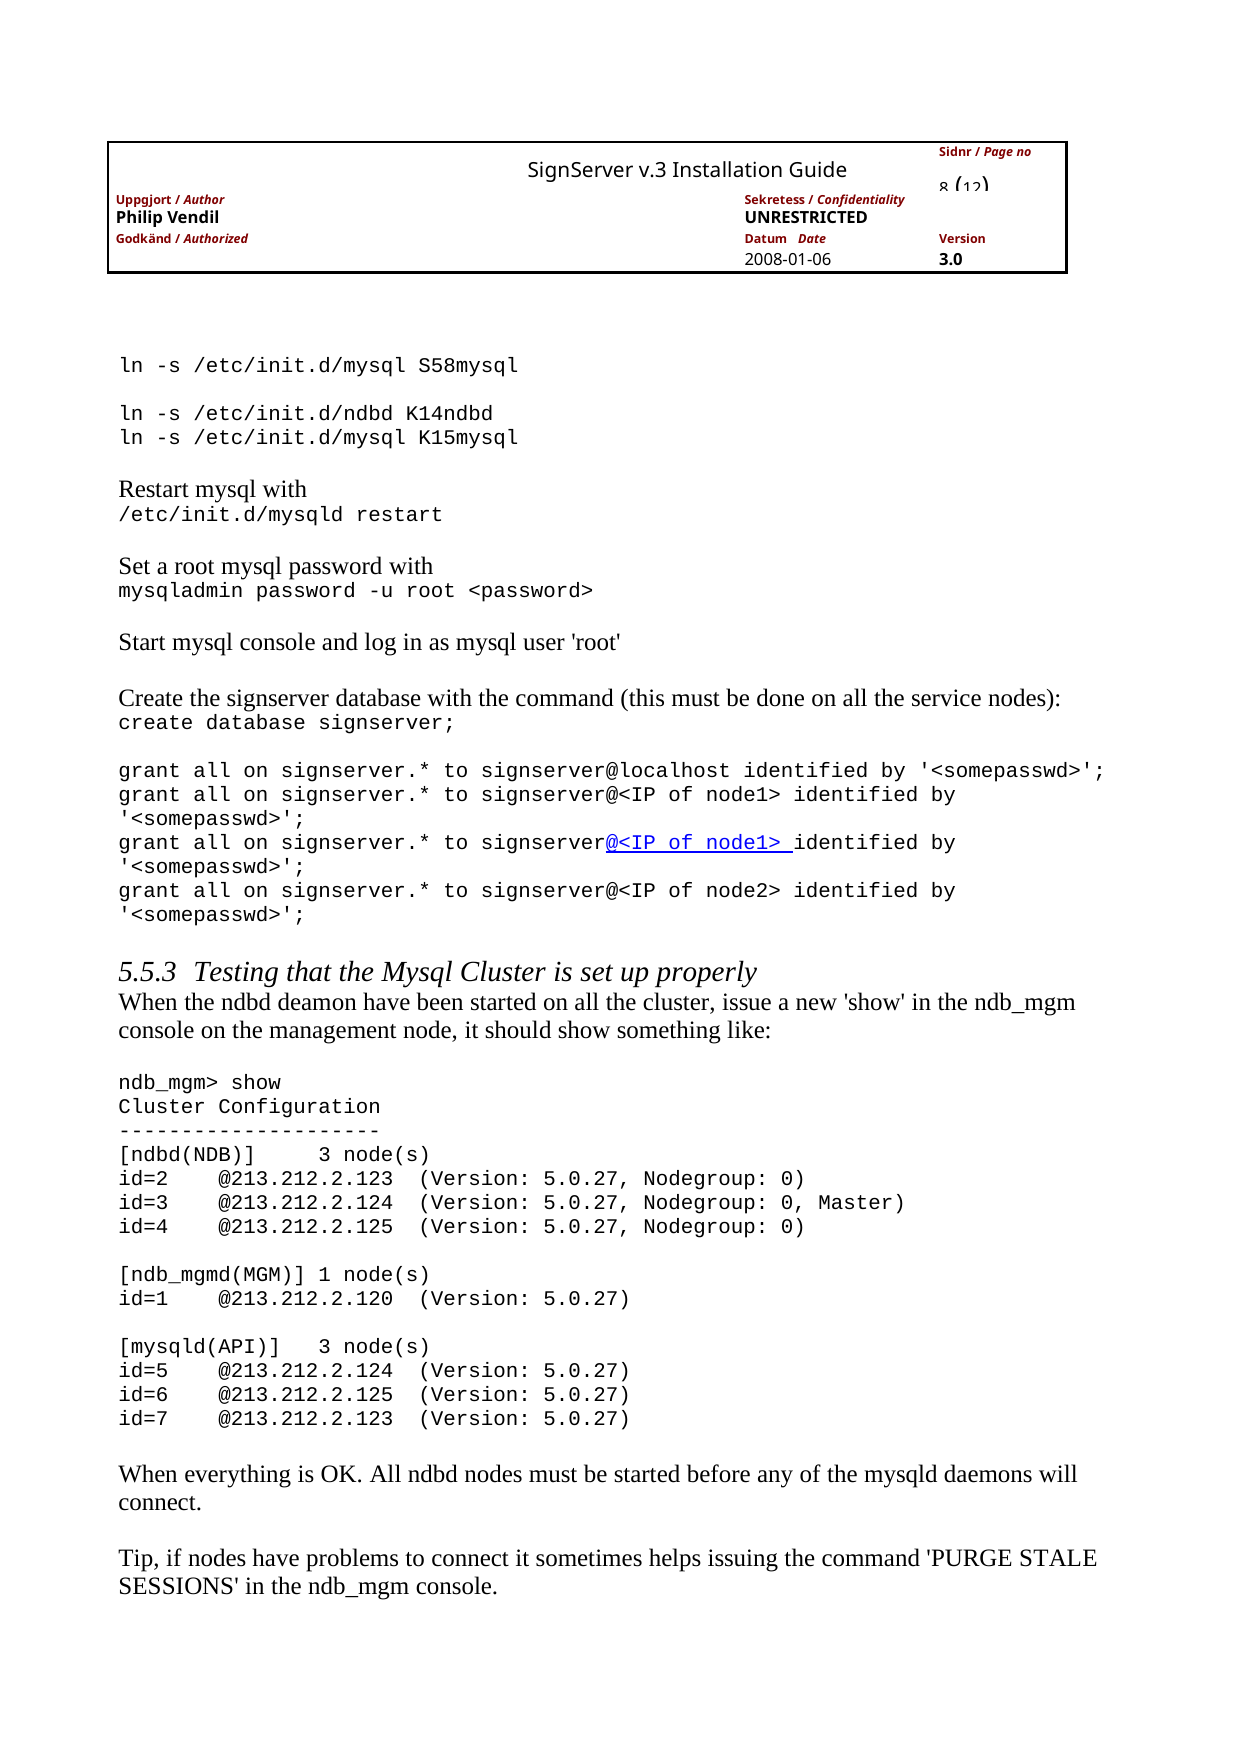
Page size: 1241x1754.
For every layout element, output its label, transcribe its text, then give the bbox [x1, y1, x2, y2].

text grant all on signserver.* to signserver@<IP of node1> identified by '<somepasswd>'; [118, 832, 1122, 879]
text ln -s /etc/init.d/ndbd K14ndbd [118, 403, 1122, 427]
text ndb_mgm> show [118, 1072, 1122, 1096]
text [ndbd(NDB)] 3 node(s) [118, 1144, 1122, 1168]
text grant all on signserver.* to signserver@<IP of node2> identified by '<somepasswd>'; [118, 879, 1122, 927]
text create database signserver; [118, 712, 1122, 736]
text ln -s /etc/init.d/mysql K15mysql [118, 427, 1122, 451]
text When the ndbd deamon have been started on all the cluster, issue a new 'show' in the ndb_mgm console on the management node, it should show something like: [118, 988, 1122, 1044]
text id=3 @213.212.2.124 (Version: 5.0.27, Nodegroup: 0, Master) [118, 1192, 1122, 1216]
text /etc/init.d/mysqld restart [118, 504, 1122, 528]
text When everything is OK. All ndbd nodes must be started before any of the mysqld daemons will connect. [118, 1459, 1122, 1516]
text id=4 @213.212.2.125 (Version: 5.0.27, Nodegroup: 0) [118, 1216, 1122, 1240]
text [mysqld(API)] 3 node(s) [118, 1336, 1122, 1359]
text Restart mysql with [118, 475, 1122, 504]
text Tip, if nodes have problems to connect it sometimes helps issuing the command 'PURGE STALE SESSIONS' in the ndb_mgm console. [118, 1543, 1122, 1599]
subtitle Testing that the Mysql Cluster is set up properly [118, 956, 1122, 988]
text ln -s /etc/init.d/mysql S58mysql [118, 355, 1122, 379]
text mysqladmin password -u root <password> [118, 580, 1122, 604]
text --------------------- [118, 1120, 1122, 1144]
text grant all on signserver.* to signserver@localhost identified by '<somepasswd>'; [118, 760, 1122, 784]
text id=6 @213.212.2.125 (Version: 5.0.27) [118, 1383, 1122, 1407]
text id=1 @213.212.2.120 (Version: 5.0.27) [118, 1288, 1122, 1312]
text Create the signserver database with the command (this must be done on all the service nodes): [118, 684, 1122, 712]
text id=7 @213.212.2.123 (Version: 5.0.27) [118, 1407, 1122, 1431]
text id=2 @213.212.2.123 (Version: 5.0.27, Nodegroup: 0) [118, 1168, 1122, 1192]
text Cluster Configuration [118, 1096, 1122, 1120]
text Set a root mysql password with [118, 552, 1122, 580]
text grant all on signserver.* to signserver@<IP of node1> identified by '<somepasswd>'; [118, 784, 1122, 832]
text id=5 @213.212.2.124 (Version: 5.0.27) [118, 1359, 1122, 1383]
text Start mysql console and log in as mysql user 'root' [118, 628, 1122, 656]
text [ndb_mgmd(MGM)] 1 node(s) [118, 1264, 1122, 1288]
